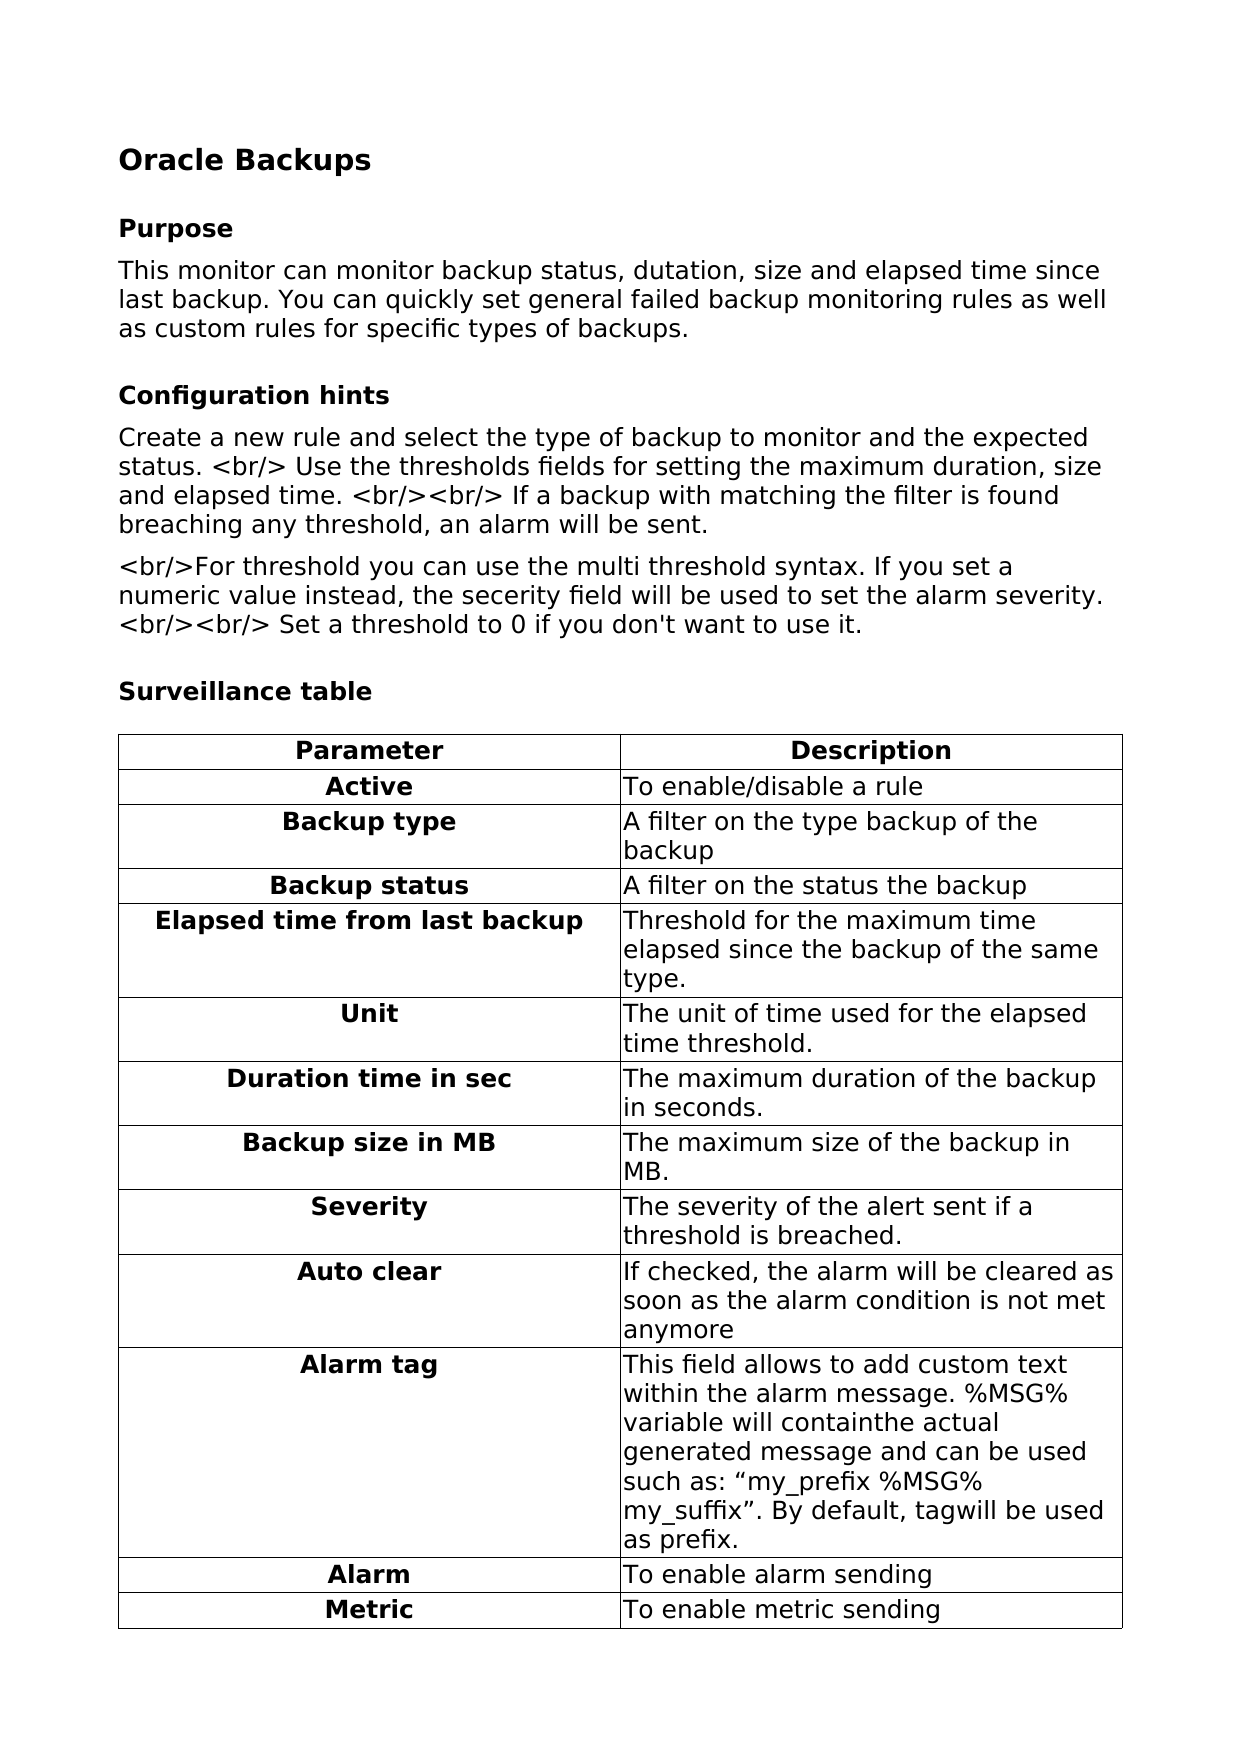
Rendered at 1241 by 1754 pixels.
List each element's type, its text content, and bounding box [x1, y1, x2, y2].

table_cell Alarm tag [119, 1348, 620, 1557]
table_cell Unit [119, 998, 620, 1061]
table_cell Elapsed time from last backup [119, 904, 620, 997]
table_cell The unit of time used for the elapsed time threshold. [621, 998, 1122, 1061]
table_cell Threshold for the maximum time elapsed since the backup of the same type. [621, 904, 1122, 997]
table_cell This field allows to add custom text within the alarm message. %MSG% variable will containthe actual generated message and can be used such as: “my_prefix %MSG% my_suffix”. By default, tagwill be used as prefix. [621, 1348, 1122, 1557]
table_cell The severity of the alert sent if a threshold is breached. [621, 1190, 1122, 1254]
table_header Parameter [119, 735, 620, 769]
text <br/>For threshold you can use the multi threshold syntax. If you set a numeric value instead, the secerity field will be used to set the alarm severity. <br/><br/> Set a threshold to 0 if you don't want to use it. [118, 552, 1122, 639]
subtitle Purpose [118, 214, 1122, 244]
table_cell Active [119, 770, 620, 804]
subtitle Oracle Backups [118, 143, 1122, 177]
table_cell Metric [119, 1593, 620, 1627]
table_header Description [621, 735, 1122, 769]
table_cell Alarm [119, 1558, 620, 1592]
table_cell The maximum duration of the backup in seconds. [621, 1062, 1122, 1125]
table_cell If checked, the alarm will be cleared as soon as the alarm condition is not met anymore [621, 1255, 1122, 1347]
text Create a new rule and select the type of backup to monitor and the expected status. <br/> Use the thresholds fields for setting the maximum duration, size and elapsed time. <br/><br/> If a backup with matching the filter is found breaching any threshold, an alarm will be sent. [118, 423, 1122, 539]
table_cell To enable/disable a rule [621, 770, 1122, 804]
table_cell To enable metric sending [621, 1593, 1122, 1627]
table_cell Backup status [119, 869, 620, 903]
subtitle Surveillance table [118, 677, 1122, 706]
table_cell Duration time in sec [119, 1062, 620, 1125]
table_cell To enable alarm sending [621, 1558, 1122, 1592]
subtitle Configuration hints [118, 381, 1122, 410]
table_cell Backup size in MB [119, 1126, 620, 1189]
table_cell Backup type [119, 805, 620, 868]
table_cell The maximum size of the backup in MB. [621, 1126, 1122, 1189]
table_cell A filter on the type backup of the backup [621, 805, 1122, 868]
text This monitor can monitor backup status, dutation, size and elapsed time since last backup. You can quickly set general failed backup monitoring rules as well as custom rules for specific types of backups. [118, 256, 1122, 344]
table_cell Severity [119, 1190, 620, 1254]
table_cell Auto clear [119, 1255, 620, 1347]
table_cell A filter on the status the backup [621, 869, 1122, 903]
